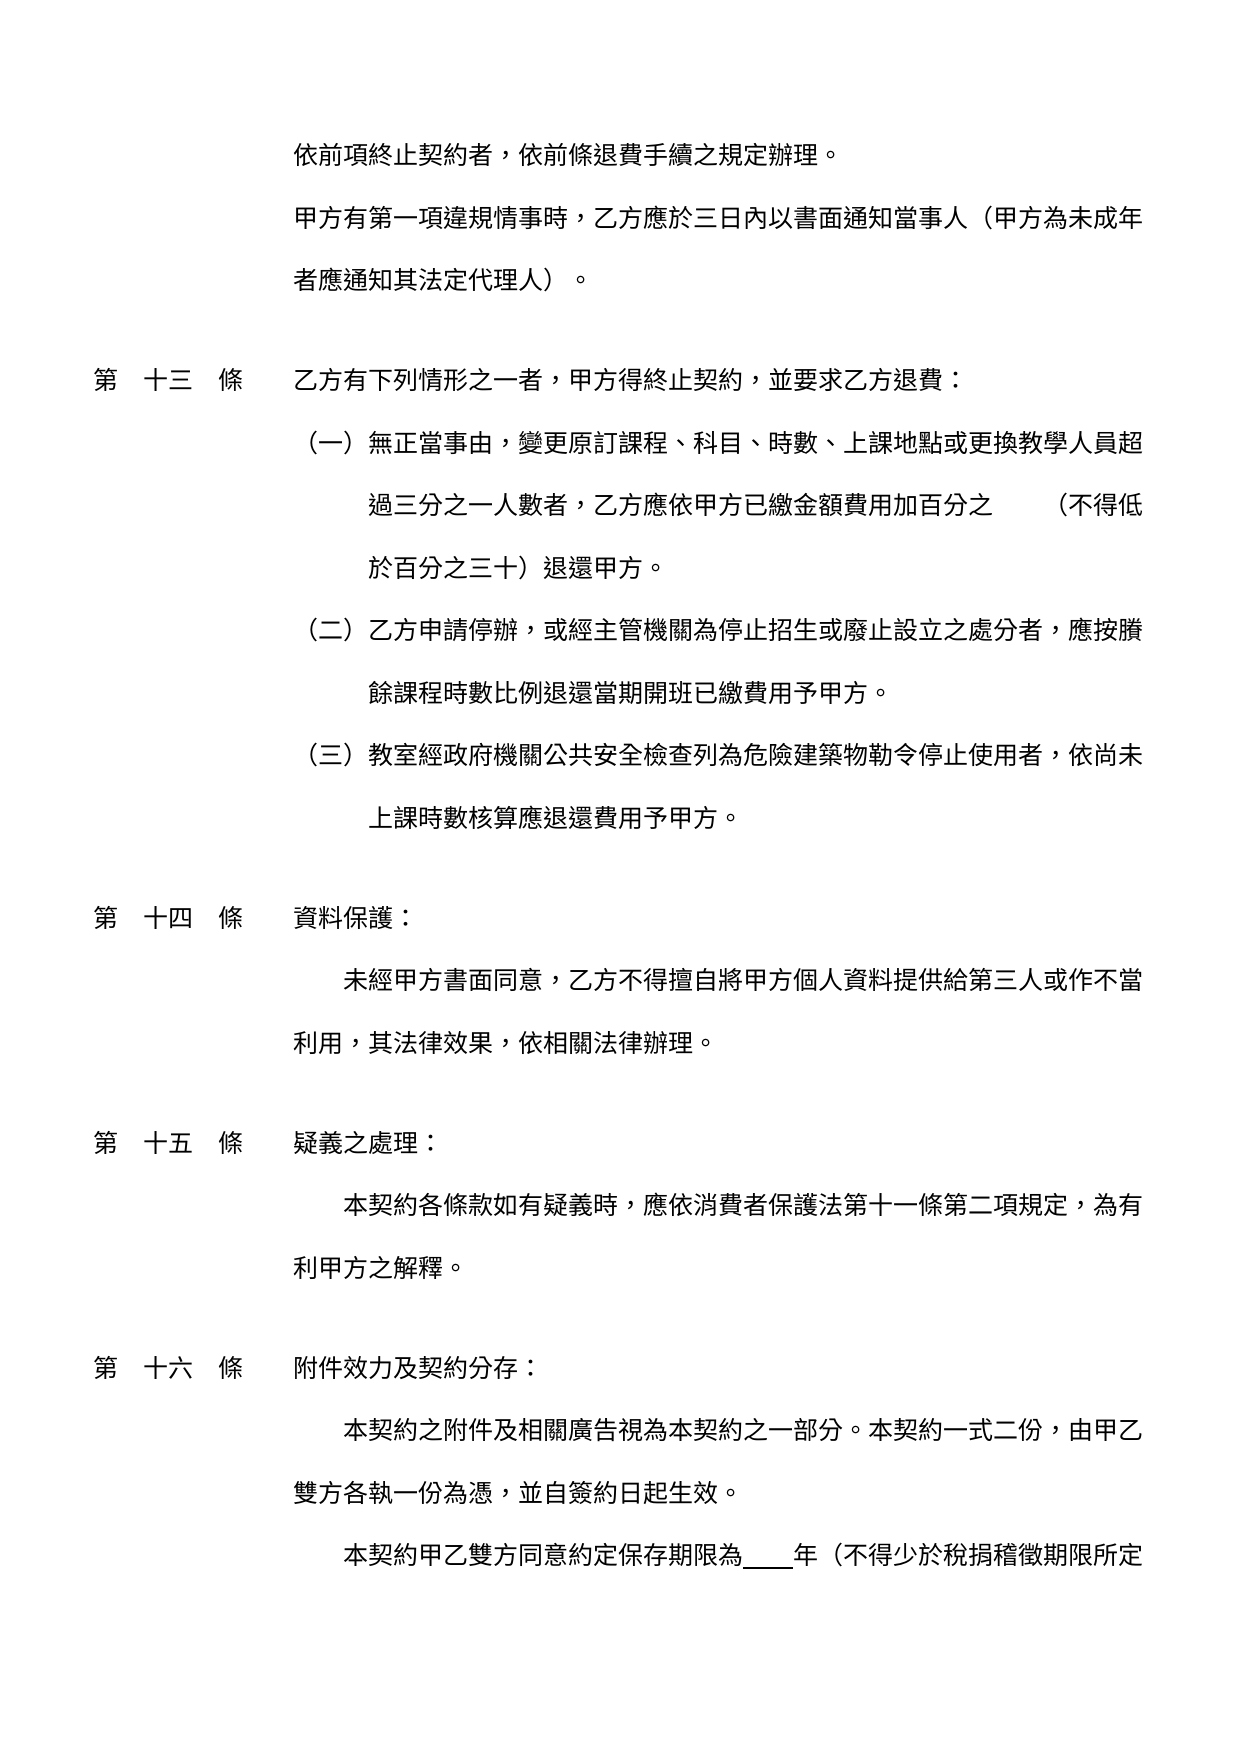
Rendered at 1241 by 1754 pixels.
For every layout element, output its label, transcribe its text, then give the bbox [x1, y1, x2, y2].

text 第 十六 條 附件效力及契約分存： [93, 1325, 1147, 1387]
text 甲方有第一項違規情事時，乙方應於三日內以書面通知當事人（甲方為未成年者應通知其法定代理人）。 [293, 175, 1147, 300]
text 第 十四 條 資料保護： [93, 875, 1147, 937]
text 依前項終止契約者，依前條退費手續之規定辦理。 [293, 112, 1147, 175]
text （二）乙方申請停辦，或經主管機關為停止招生或廢止設立之處分者，應按賸餘課程時數比例退還當期開班已繳費用予甲方。 [293, 587, 1147, 712]
text 未經甲方書面同意，乙方不得擅自將甲方個人資料提供給第三人或作不當利用，其法律效果，依相關法律辦理。 [293, 937, 1147, 1062]
text （三）教室經政府機關公共安全檢查列為危險建築物勒令停止使用者，依尚未上課時數核算應退還費用予甲方。 [293, 712, 1147, 837]
text 第 十五 條 疑義之處理： [93, 1100, 1147, 1162]
text 第 十三 條 乙方有下列情形之一者，甲方得終止契約，並要求乙方退費： [93, 337, 1147, 400]
text 本契約之附件及相關廣告視為本契約之一部分。本契約一式二份，由甲乙雙方各執一份為憑，並自簽約日起生效。 [293, 1387, 1147, 1512]
text 本契約甲乙雙方同意約定保存期限為 年（不得少於稅捐稽徵期限所定 [293, 1512, 1147, 1575]
text （一）無正當事由，變更原訂課程、科目、時數、上課地點或更換教學人員超過三分之一人數者，乙方應依甲方已繳金額費用加百分之 （不得低於百分之三十）退還甲方。 [293, 400, 1147, 587]
text 本契約各條款如有疑義時，應依消費者保護法第十一條第二項規定，為有利甲方之解釋。 [293, 1162, 1147, 1287]
